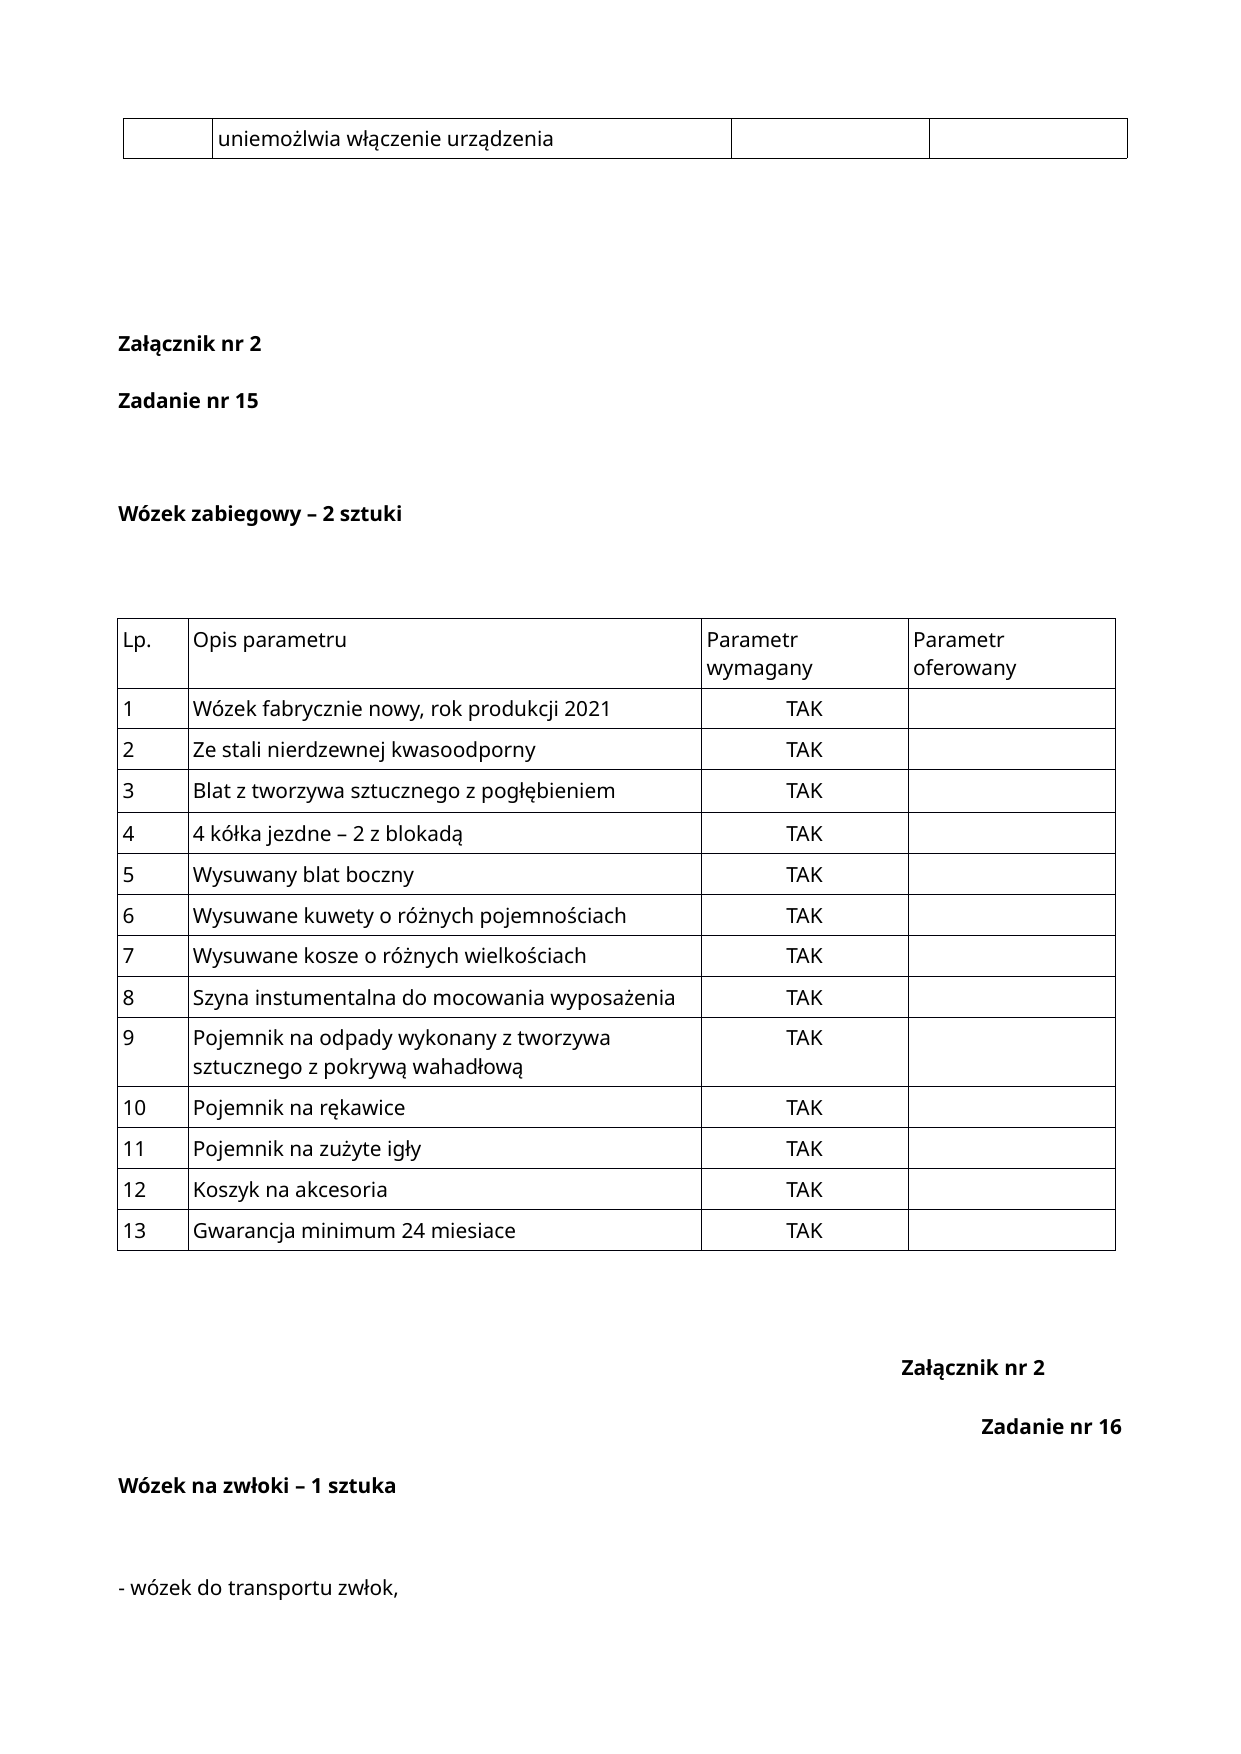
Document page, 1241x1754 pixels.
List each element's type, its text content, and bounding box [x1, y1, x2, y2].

table_cell TAK [702, 1128, 908, 1168]
table_header Parametr oferowany [909, 619, 1115, 687]
table_cell Pojemnik na odpady wykonany z tworzywa sztucznego z pokrywą wahadłową [189, 1018, 701, 1086]
table_cell 4 kółka jezdne – 2 z blokadą [189, 813, 701, 853]
text Załącznik nr 2 [118, 329, 1122, 357]
table_cell Gwarancja minimum 24 miesiace [189, 1210, 701, 1250]
table_cell TAK [702, 854, 908, 894]
table_cell [909, 854, 1115, 894]
table_cell 12 [118, 1169, 188, 1209]
table_cell Wysuwany blat boczny [189, 854, 701, 894]
table_cell 8 [118, 977, 188, 1017]
table_cell [909, 1087, 1115, 1127]
table_cell Wysuwane kosze o różnych wielkościach [189, 936, 701, 976]
table_cell TAK [702, 813, 908, 853]
table_cell 7 [118, 936, 188, 976]
table_cell 9 [118, 1018, 188, 1086]
table_cell Blat z tworzywa sztucznego z pogłębieniem [189, 770, 701, 812]
table_cell Wysuwane kuwety o różnych pojemnościach [189, 895, 701, 935]
table_cell 2 [118, 729, 188, 769]
table_cell TAK [702, 770, 908, 812]
table_cell Koszyk na akcesoria [189, 1169, 701, 1209]
table_cell [909, 689, 1115, 728]
table_cell 10 [118, 1087, 188, 1127]
text Wózek zabiegowy – 2 sztuki [118, 499, 1122, 528]
table_cell 6 [118, 895, 188, 935]
table_cell 13 [118, 1210, 188, 1250]
table_cell 4 [118, 813, 188, 853]
table_cell [909, 977, 1115, 1017]
text Zadanie nr 15 [118, 386, 1122, 414]
table_cell TAK [702, 1210, 908, 1250]
text Zadanie nr 16 [118, 1412, 1122, 1441]
table_cell TAK [702, 1087, 908, 1127]
table_cell 3 [118, 770, 188, 812]
table_cell [909, 1018, 1115, 1086]
table_cell [909, 770, 1115, 812]
table_header Lp. [118, 619, 188, 687]
table_cell [930, 119, 1127, 158]
table_cell TAK [702, 977, 908, 1017]
table_header Opis parametru [189, 619, 701, 687]
table_cell 5 [118, 854, 188, 894]
table_cell [909, 813, 1115, 853]
table_header Parametr wymagany [702, 619, 908, 687]
table_cell [909, 936, 1115, 976]
table_cell Pojemnik na zużyte igły [189, 1128, 701, 1168]
table_cell [124, 119, 212, 158]
table_cell [909, 1210, 1115, 1250]
table_cell Ze stali nierdzewnej kwasoodporny [189, 729, 701, 769]
table_cell TAK [702, 689, 908, 728]
text - wózek do transportu zwłok, [118, 1573, 1122, 1602]
text Wózek na zwłoki – 1 sztuka [118, 1471, 1122, 1500]
table_cell Szyna instumentalna do mocowania wyposażenia [189, 977, 701, 1017]
table_cell 11 [118, 1128, 188, 1168]
table_cell 1 [118, 689, 188, 728]
table_cell TAK [702, 936, 908, 976]
table_cell TAK [702, 1169, 908, 1209]
table_cell TAK [702, 1018, 908, 1086]
table_cell [732, 119, 929, 158]
table_cell TAK [702, 895, 908, 935]
table_cell Pojemnik na rękawice [189, 1087, 701, 1127]
table_cell [909, 1128, 1115, 1168]
table_cell [909, 1169, 1115, 1209]
table_cell [909, 729, 1115, 769]
table_cell Wózek fabrycznie nowy, rok produkcji 2021 [189, 689, 701, 728]
table_cell uniemożlwia włączenie urządzenia [213, 119, 731, 158]
table_cell TAK [702, 729, 908, 769]
table_cell [909, 895, 1115, 935]
text Załącznik nr 2 [118, 1353, 1122, 1381]
